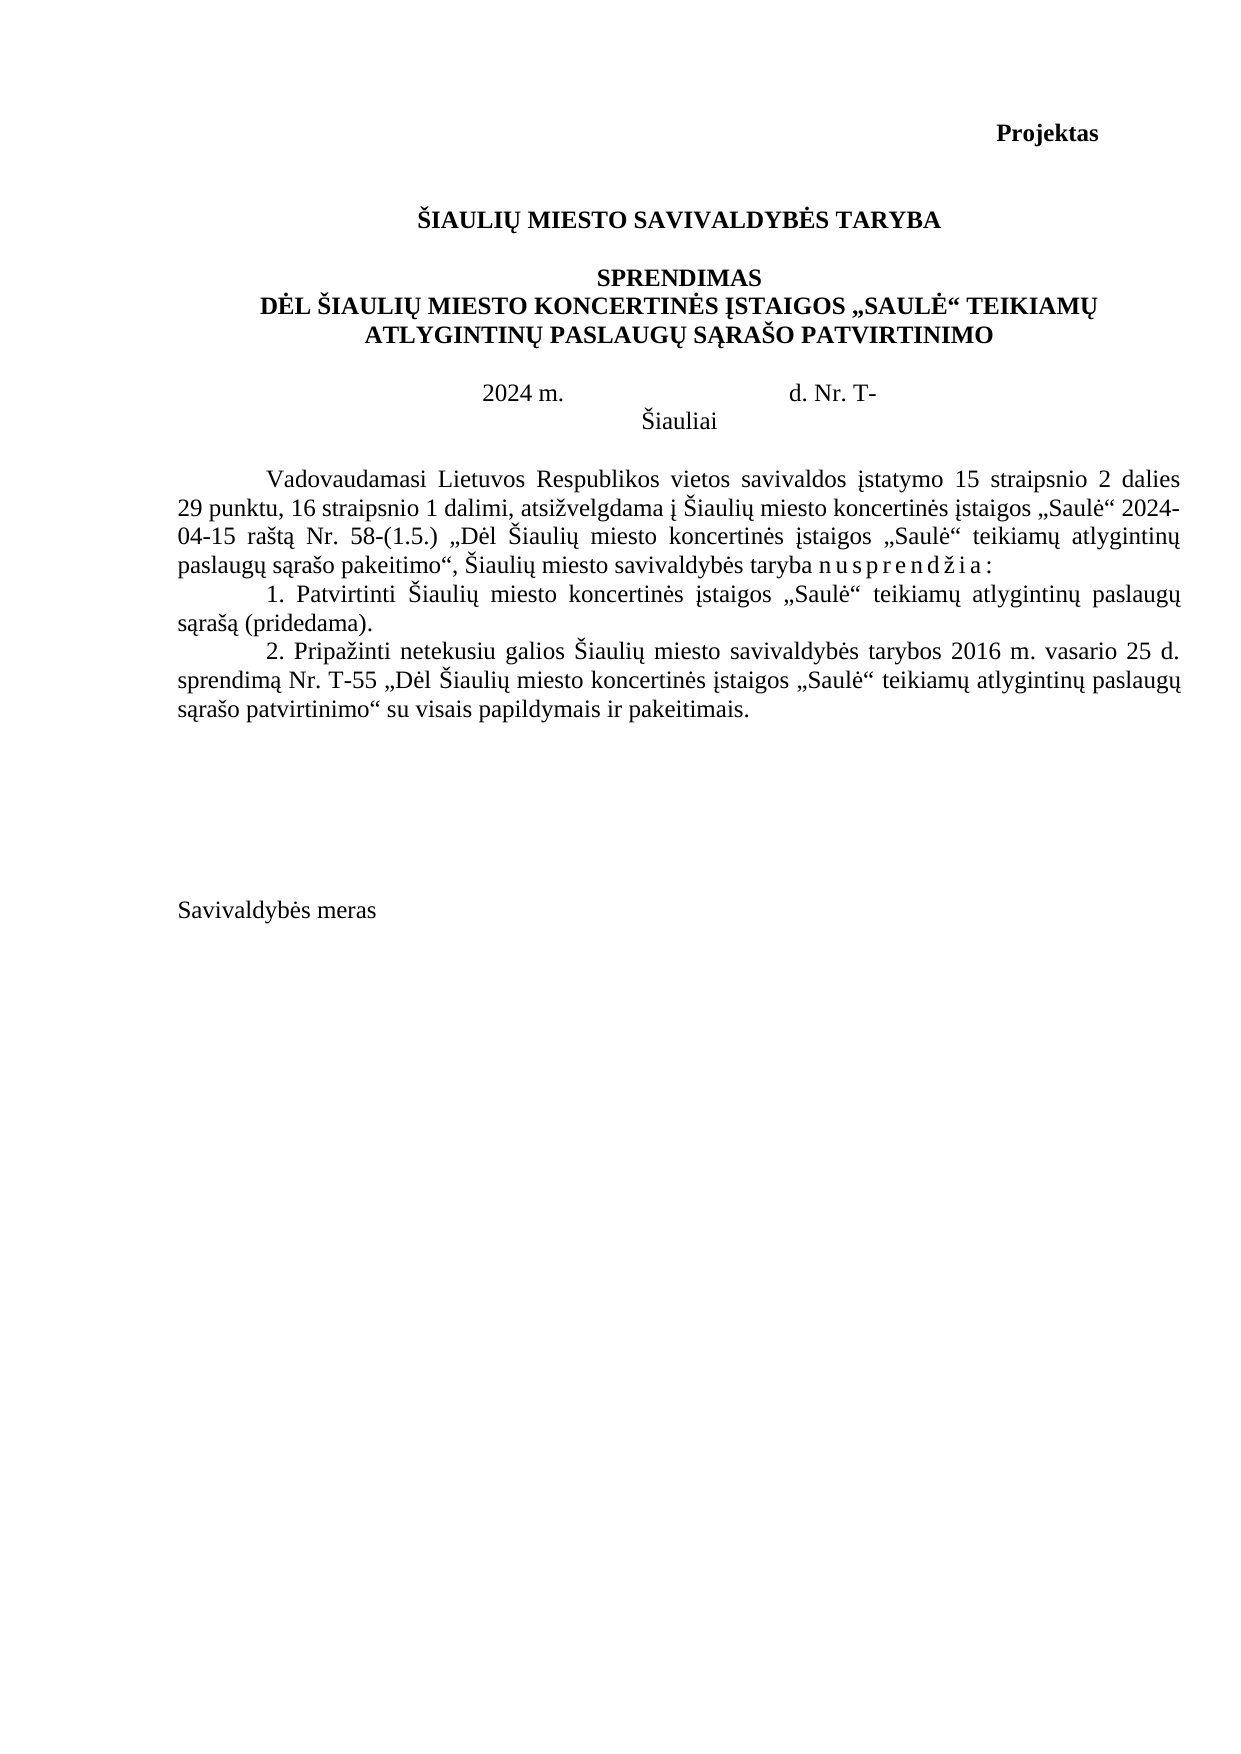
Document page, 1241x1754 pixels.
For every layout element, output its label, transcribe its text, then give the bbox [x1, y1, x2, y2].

text 2024 m. d. Nr. T- [177, 378, 1181, 406]
text 2. Pripažinti netekusiu galios Šiaulių miesto savivaldybės tarybos 2016 m. vasario 25 d. sprendimą Nr. T-55 „Dėl Šiaulių miesto koncertinės įstaigos „Saulė“ teikiamų atlygintinų paslaugų sąrašo patvirtinimo“ su visais papildymais ir pakeitimais. [177, 636, 1181, 723]
text 1. Patvirtinti Šiaulių miesto koncertinės įstaigos „Saulė“ teikiamų atlygintinų paslaugų sąrašą (pridedama). [177, 579, 1181, 636]
subtitle ŠIAULIŲ MIESTO SAVIVALDYBĖS TARYBA [177, 205, 1181, 234]
text Vadovaudamasi Lietuvos Respublikos vietos savivaldos įstatymo 15 straipsnio 2 dalies 29 punktu, 16 straipsnio 1 dalimi, atsižvelgdama į Šiaulių miesto koncertinės įstaigos „Saulė“ 2024-04-15 raštą Nr. 58-(1.5.) „Dėl Šiaulių miesto koncertinės įstaigos „Saulė“ teikiamų atlygintinų paslaugų sąrašo pakeitimo“, Šiaulių miesto savivaldybės taryba nusprendžia: [177, 464, 1181, 579]
text Savivaldybės meras [177, 895, 1181, 924]
text DĖL ŠIAULIŲ MIESTO KONCERTINĖS ĮSTAIGOS „SAULĖ“ TEIKIAMŲ ATLYGINTINŲ PASLAUGŲ SĄRAŠO PATVIRTINIMO [177, 291, 1181, 349]
text SPRENDIMAS [177, 263, 1181, 291]
text Šiauliai [177, 406, 1181, 435]
